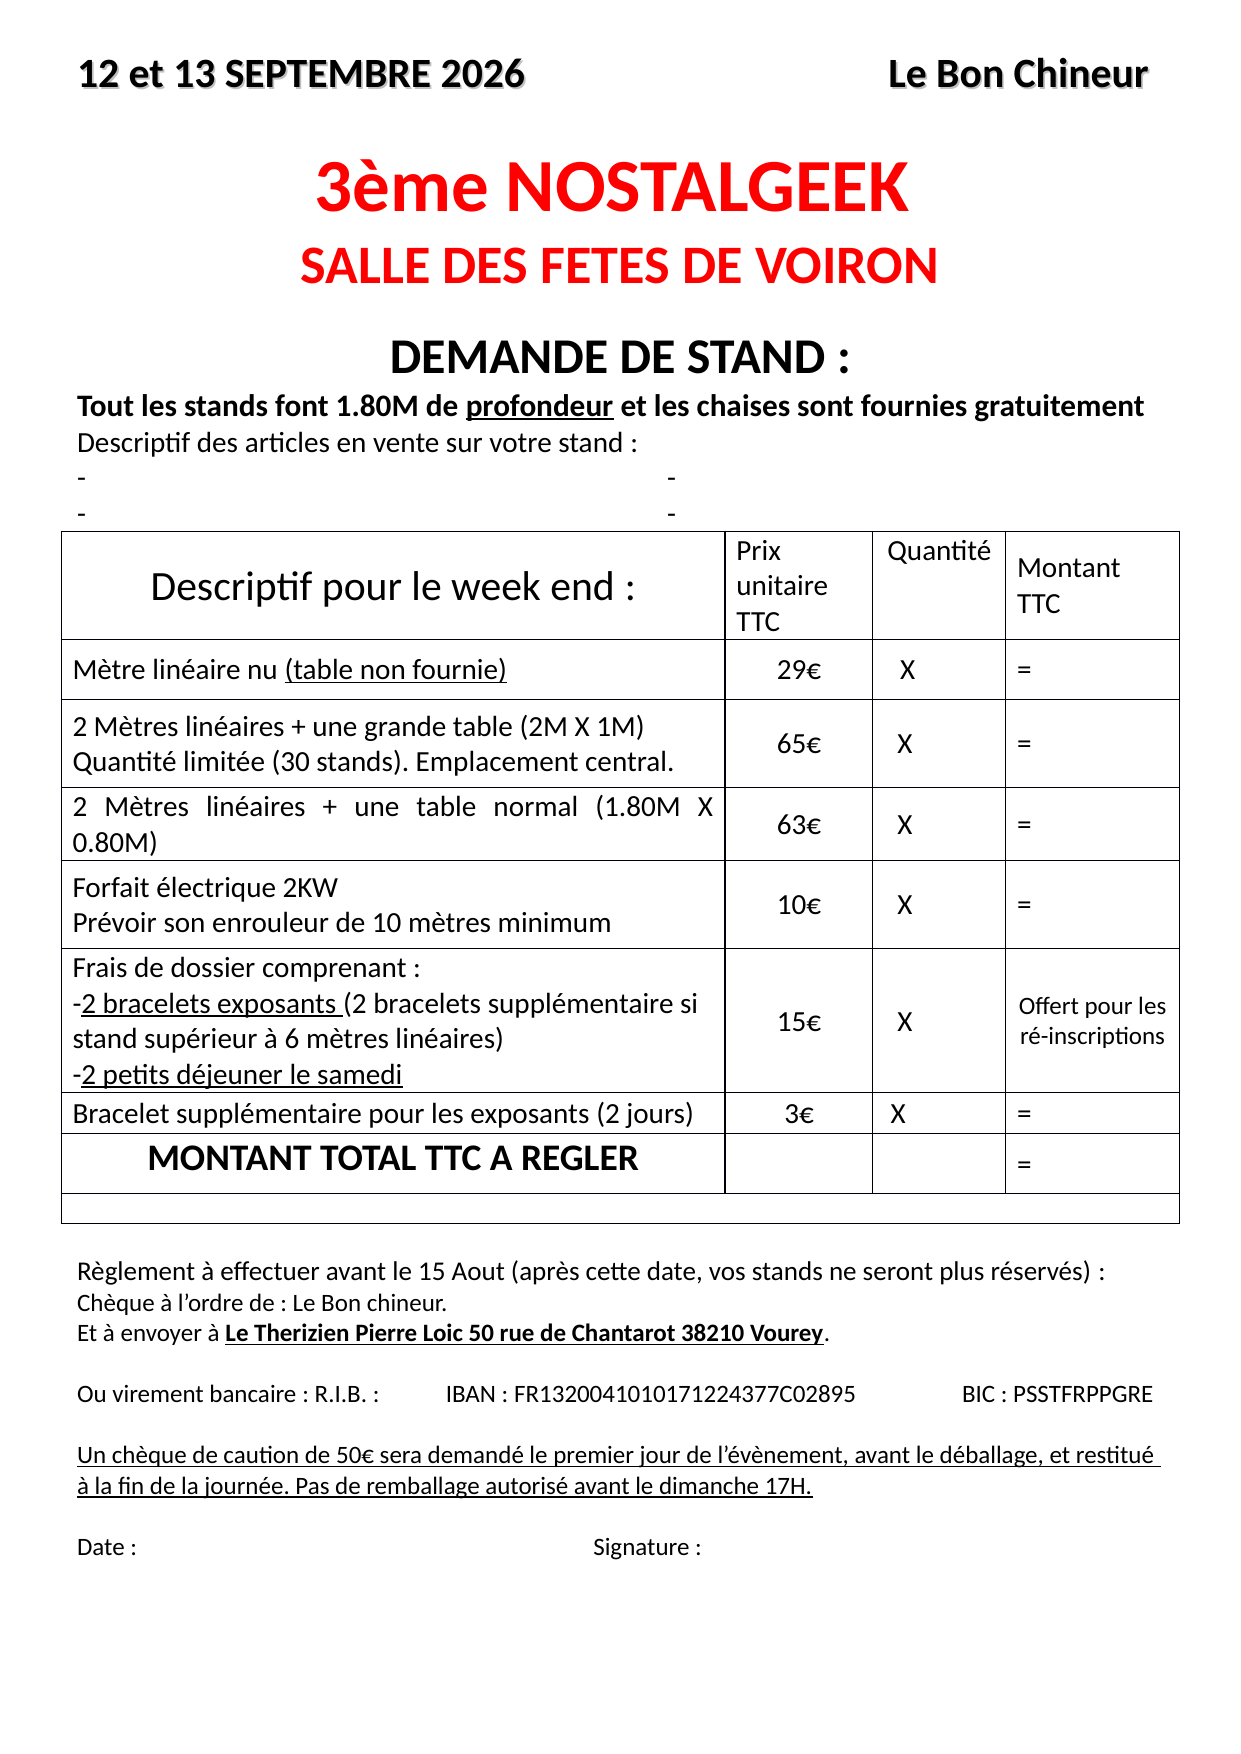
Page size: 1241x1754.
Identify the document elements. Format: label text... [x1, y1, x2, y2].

text Un chèque de caution de 50€ sera demandé le premier jour de l’évènement, avant le déballage, et restitué à la fin de la journée. Pas de remballage autorisé avant le dimanche 17H. [77, 1439, 1163, 1501]
table_cell 63€ [726, 788, 872, 859]
table_cell 2 Mètres linéaires + une table normal (1.80M X 0.80M) [62, 788, 724, 859]
table_header Descriptif pour le week end : [62, 532, 724, 638]
table_cell MONTANT TOTAL TTC A REGLER [62, 1134, 724, 1193]
table_cell Forfait électrique 2KW Prévoir son enrouleur de 10 mètres minimum [62, 861, 724, 948]
text SALLE DES FETES DE VOIRON [77, 230, 1163, 297]
text - - [77, 459, 1163, 495]
table_cell [873, 1134, 1005, 1193]
table_cell 2 Mètres linéaires + une grande table (2M X 1M) Quantité limitée (30 stands). Emplacement central. [62, 700, 724, 787]
table_cell 10€ [726, 861, 872, 948]
table_cell = [1006, 640, 1179, 698]
text 12 et 13 SEPTEMBRE 2026 Le Bon Chineur [77, 47, 1163, 98]
table_cell Offert pour les ré-inscriptions [1006, 949, 1179, 1092]
table_cell Mètre linéaire nu (table non fournie) [62, 640, 724, 698]
table_cell Frais de dossier comprenant : -2 bracelets exposants (2 bracelets supplémentaire si stand supérieur à 6 mètres linéaires) -2 petits déjeuner le samedi [62, 949, 724, 1092]
table_cell 29€ [726, 640, 872, 698]
table_header Quantité [873, 532, 1005, 638]
table_cell X [873, 640, 1005, 698]
table_cell X [873, 861, 1005, 948]
text Et à envoyer à Le Therizien Pierre Loic 50 rue de Chantarot 38210 Vourey. [77, 1317, 1163, 1348]
text - - [77, 495, 1163, 531]
text Ou virement bancaire : R.I.B. : IBAN : FR1320041010171224377C02895 BIC : PSSTFRPPGRE [77, 1378, 1163, 1409]
text 3ème NOSTALGEEK [77, 139, 1163, 230]
text Tout les stands font 1.80M de profondeur et les chaises sont fournies gratuitement [77, 386, 1163, 424]
table_cell X [873, 788, 1005, 859]
table_header Montant TTC [1006, 532, 1179, 638]
text Descriptif des articles en vente sur votre stand : [77, 424, 1163, 459]
table_cell = [1006, 788, 1179, 859]
table_cell 65€ [726, 700, 872, 787]
text Règlement à effectuer avant le 15 Aout (après cette date, vos stands ne seront plus réservés) : [77, 1254, 1163, 1287]
text DEMANDE DE STAND : [77, 324, 1163, 386]
text Chèque à l’ordre de : Le Bon chineur. [77, 1287, 1163, 1317]
table_cell = [1006, 1093, 1179, 1133]
table_header Prix unitaire TTC [726, 532, 872, 638]
table_cell 3€ [726, 1093, 872, 1133]
table_cell X [873, 1093, 1005, 1133]
table_cell = [1006, 1134, 1179, 1193]
table_cell = [1006, 861, 1179, 948]
table_cell Bracelet supplémentaire pour les exposants (2 jours) [62, 1093, 724, 1133]
table_cell [726, 1134, 872, 1193]
table_cell [62, 1194, 1179, 1222]
text Date : Signature : [77, 1531, 1163, 1562]
table_cell X [873, 700, 1005, 787]
table_cell = [1006, 700, 1179, 787]
table_cell X [873, 949, 1005, 1092]
table_cell 15€ [726, 949, 872, 1092]
